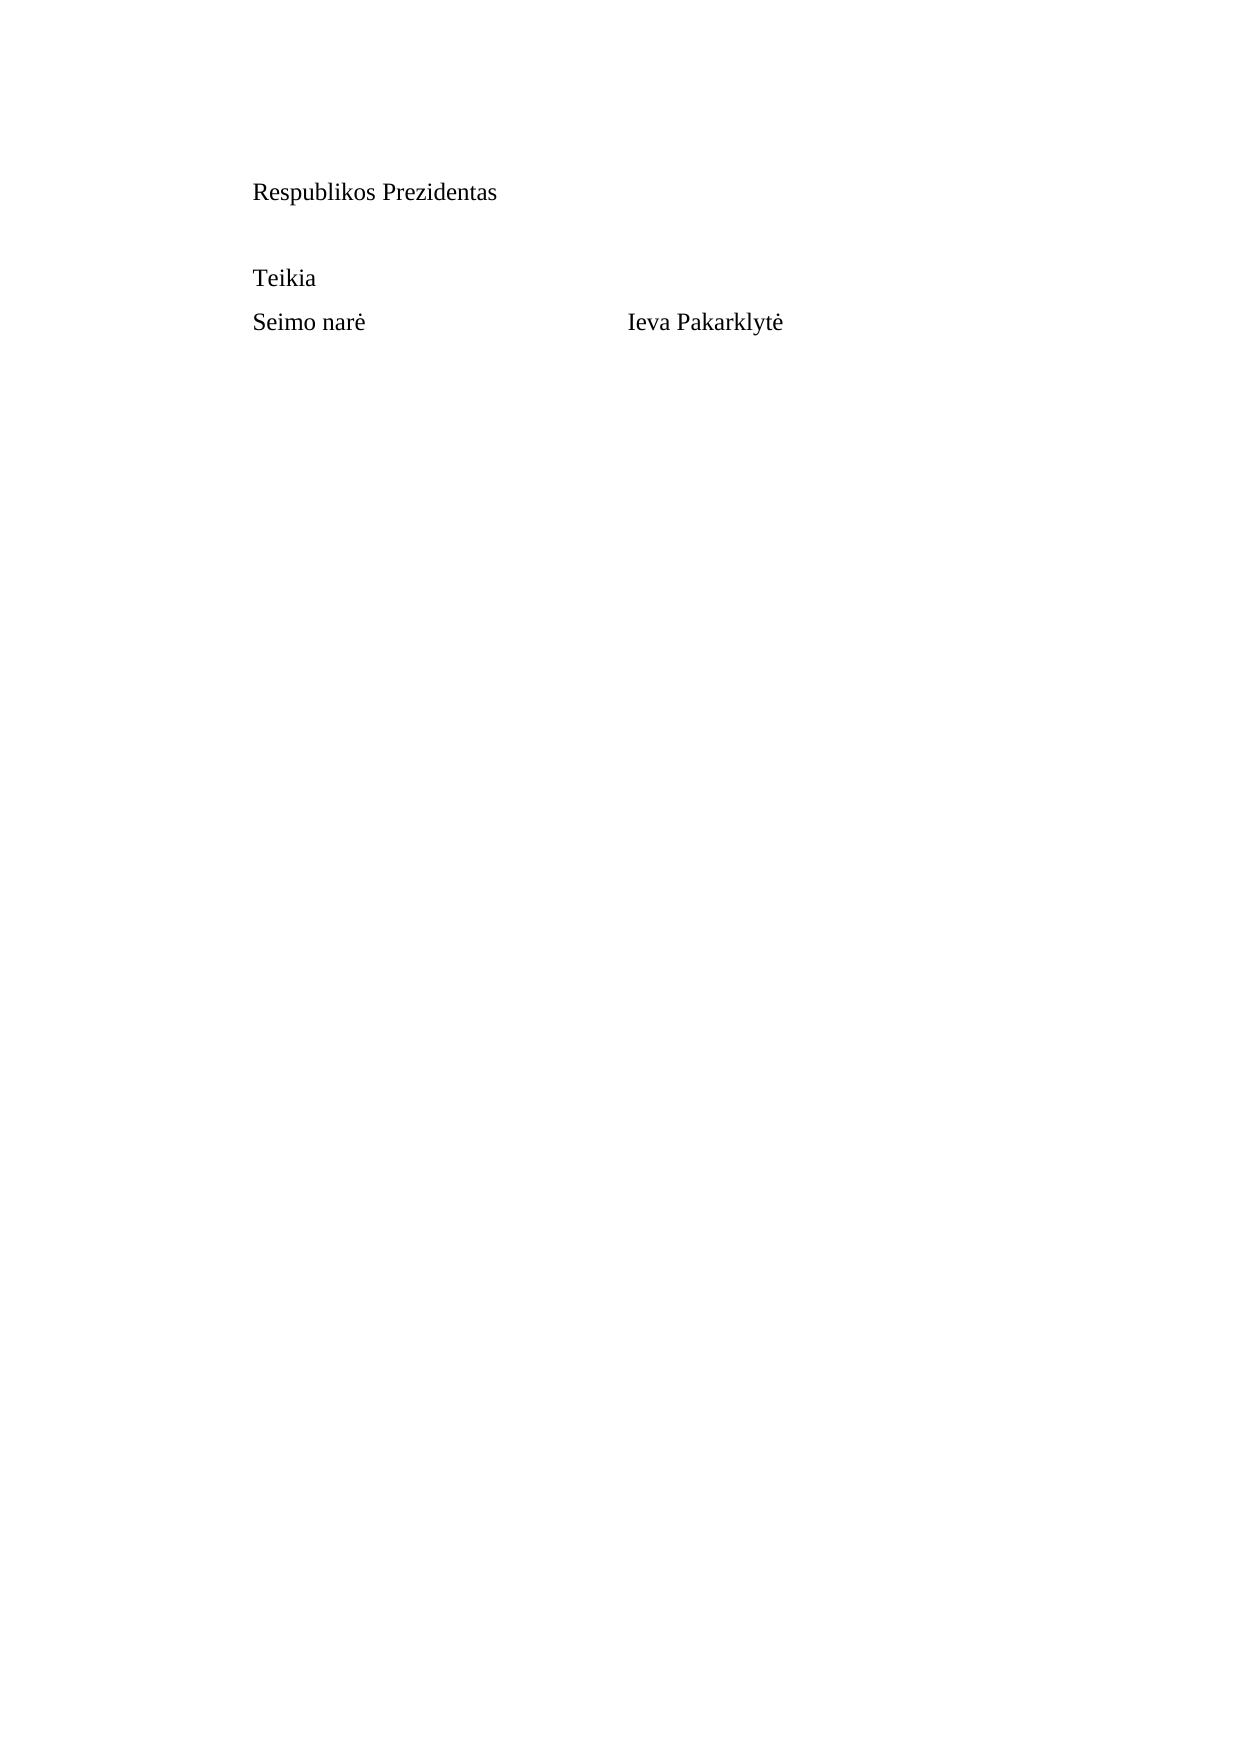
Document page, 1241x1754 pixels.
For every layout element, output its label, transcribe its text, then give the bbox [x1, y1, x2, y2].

text Respublikos Prezidentas [177, 177, 1181, 206]
text Seimo narė Ieva Pakarklytė [177, 307, 1181, 335]
text Teikia [177, 263, 1181, 292]
